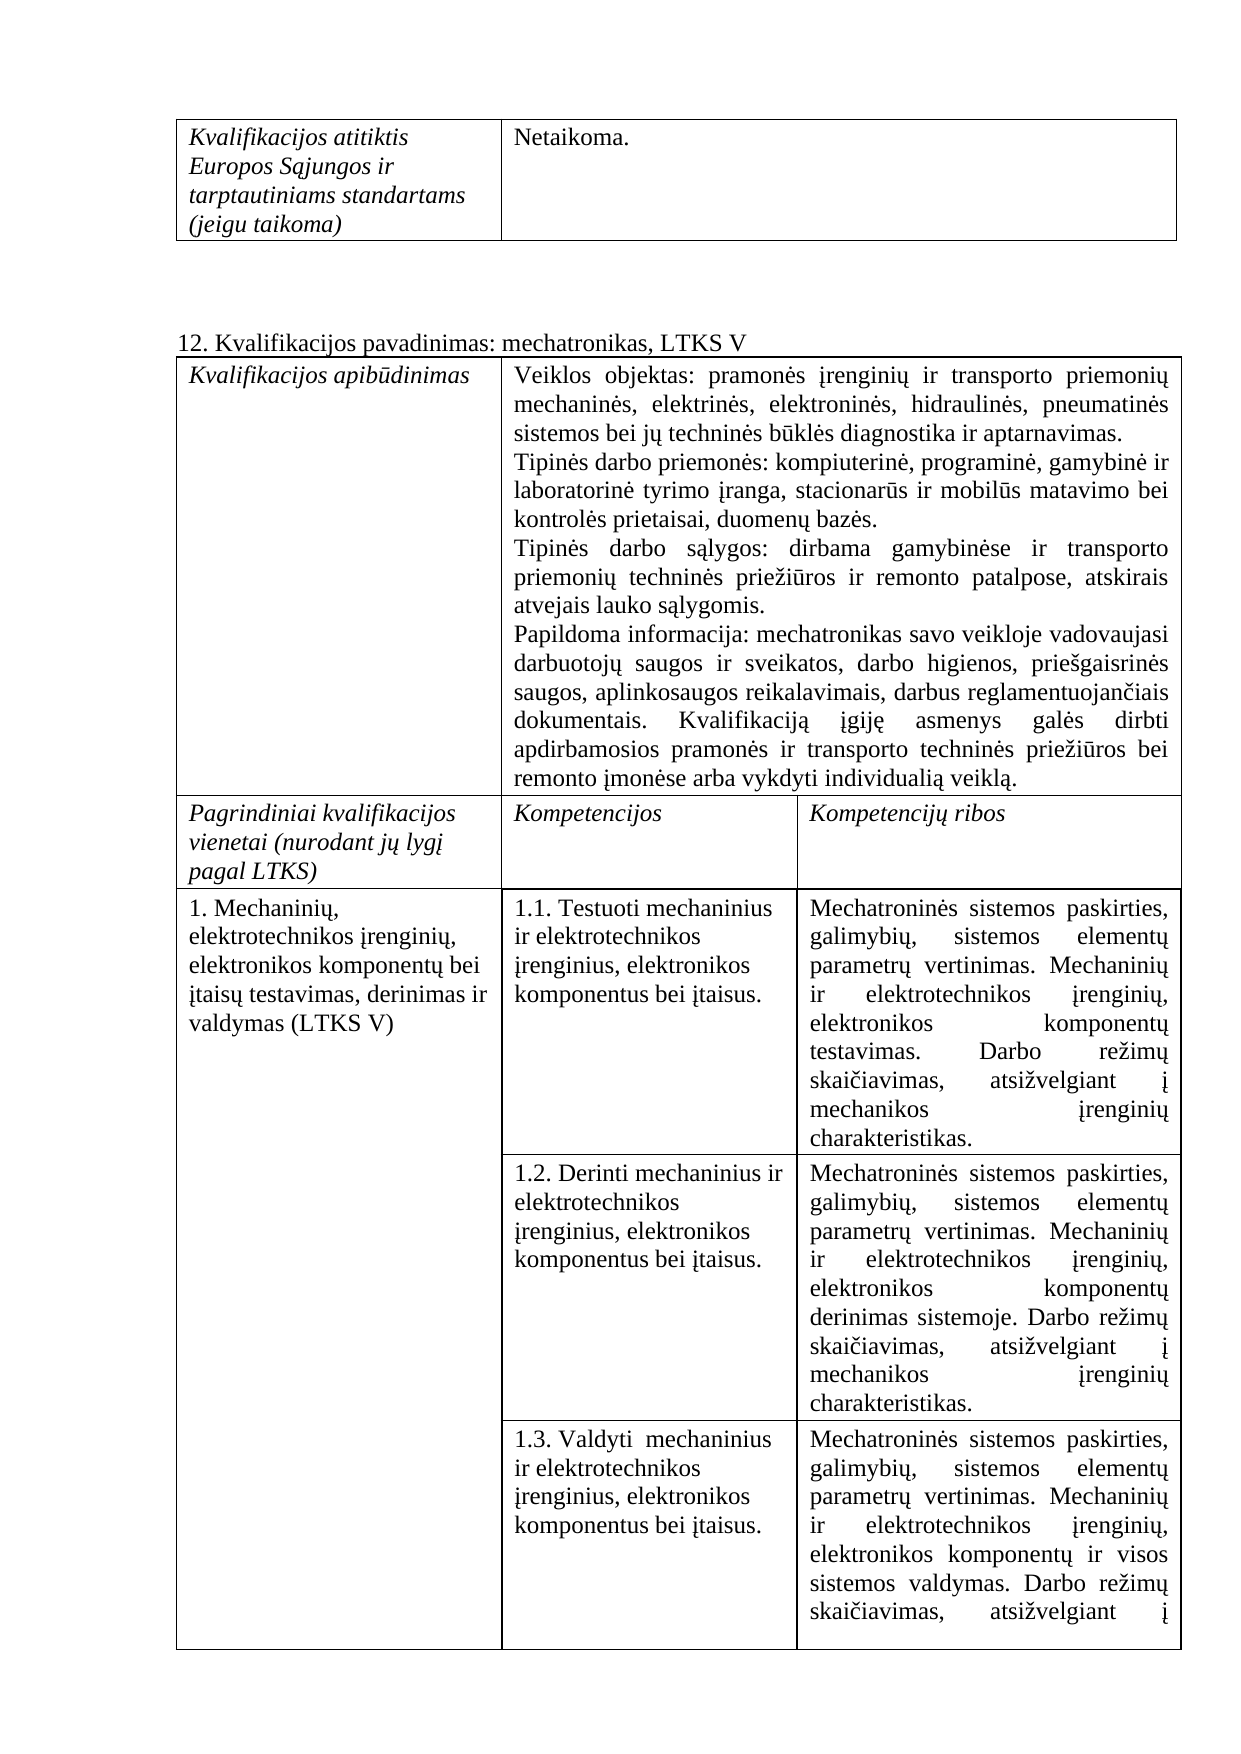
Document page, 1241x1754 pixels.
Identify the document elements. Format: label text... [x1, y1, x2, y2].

text 12. Kvalifikacijos pavadinimas: mechatronikas, LTKS V [177, 328, 1181, 356]
table_cell Mechatroninės sistemos paskirties, galimybių, sistemos elementų parametrų vertinimas. Mechaninių ir elektrotechnikos įrenginių, elektronikos komponentų testavimas. Darbo režimų skaičiavimas, atsižvelgiant į mechanikos įrenginių charakteristikas. [798, 890, 1180, 1154]
table_header Kvalifikacijos apibūdinimas [177, 358, 501, 794]
table_cell Mechatroninės sistemos paskirties, galimybių, sistemos elementų parametrų vertinimas. Mechaninių ir elektrotechnikos įrenginių, elektronikos komponentų ir visos sistemos valdymas. Darbo režimų skaičiavimas, atsižvelgiant į [798, 1421, 1180, 1648]
table_cell Pagrindiniai kvalifikacijos vienetai (nurodant jų lygį pagal LTKS) [177, 796, 501, 888]
table_cell 1.3. Valdyti mechaninius ir elektrotechnikos įrenginius, elektronikos komponentus bei įtaisus. [503, 1421, 796, 1648]
table_cell Netaikoma. [502, 120, 1176, 240]
table_cell 1. Mechaninių, elektrotechnikos įrenginių, elektronikos komponentų bei įtaisų testavimas, derinimas ir valdymas (LTKS V) [177, 889, 501, 1648]
table_header Veiklos objektas: pramonės įrenginių ir transporto priemonių mechaninės, elektrinės, elektroninės, hidraulinės, pneumatinės sistemos bei jų techninės būklės diagnostika ir aptarnavimas. Tipinės darbo priemonės: kompiuterinė, programinė, gamybinė ir laboratorinė tyrimo įranga, stacionarūs ir mobilūs matavimo bei kontrolės prietaisai, duomenų bazės. Tipinės darbo sąlygos: dirbama gamybinėse ir transporto priemonių techninės priežiūros ir remonto patalpose, atskirais atvejais lauko sąlygomis. Papildoma informacija: mechatronikas savo veikloje vadovaujasi darbuotojų saugos ir sveikatos, darbo higienos, priešgaisrinės saugos, aplinkosaugos reikalavimais, darbus reglamentuojančiais dokumentais. Kvalifikaciją įgiję asmenys galės dirbti apdirbamosios pramonės ir transporto techninės priežiūros bei remonto įmonėse arba vykdyti individualią veiklą. [502, 358, 1181, 794]
table_cell Mechatroninės sistemos paskirties, galimybių, sistemos elementų parametrų vertinimas. Mechaninių ir elektrotechnikos įrenginių, elektronikos komponentų derinimas sistemoje. Darbo režimų skaičiavimas, atsižvelgiant į mechanikos įrenginių charakteristikas. [798, 1155, 1180, 1420]
table_cell Kompetencijų ribos [798, 796, 1181, 888]
table_cell 1.1. Testuoti mechaninius ir elektrotechnikos įrenginius, elektronikos komponentus bei įtaisus. [503, 890, 796, 1154]
table_cell Kompetencijos [502, 796, 797, 888]
table_cell Kvalifikacijos atitiktis Europos Sąjungos ir tarptautiniams standartams (jeigu taikoma) [177, 120, 501, 240]
table_cell 1.2. Derinti mechaninius ir elektrotechnikos įrenginius, elektronikos komponentus bei įtaisus. [503, 1155, 796, 1420]
